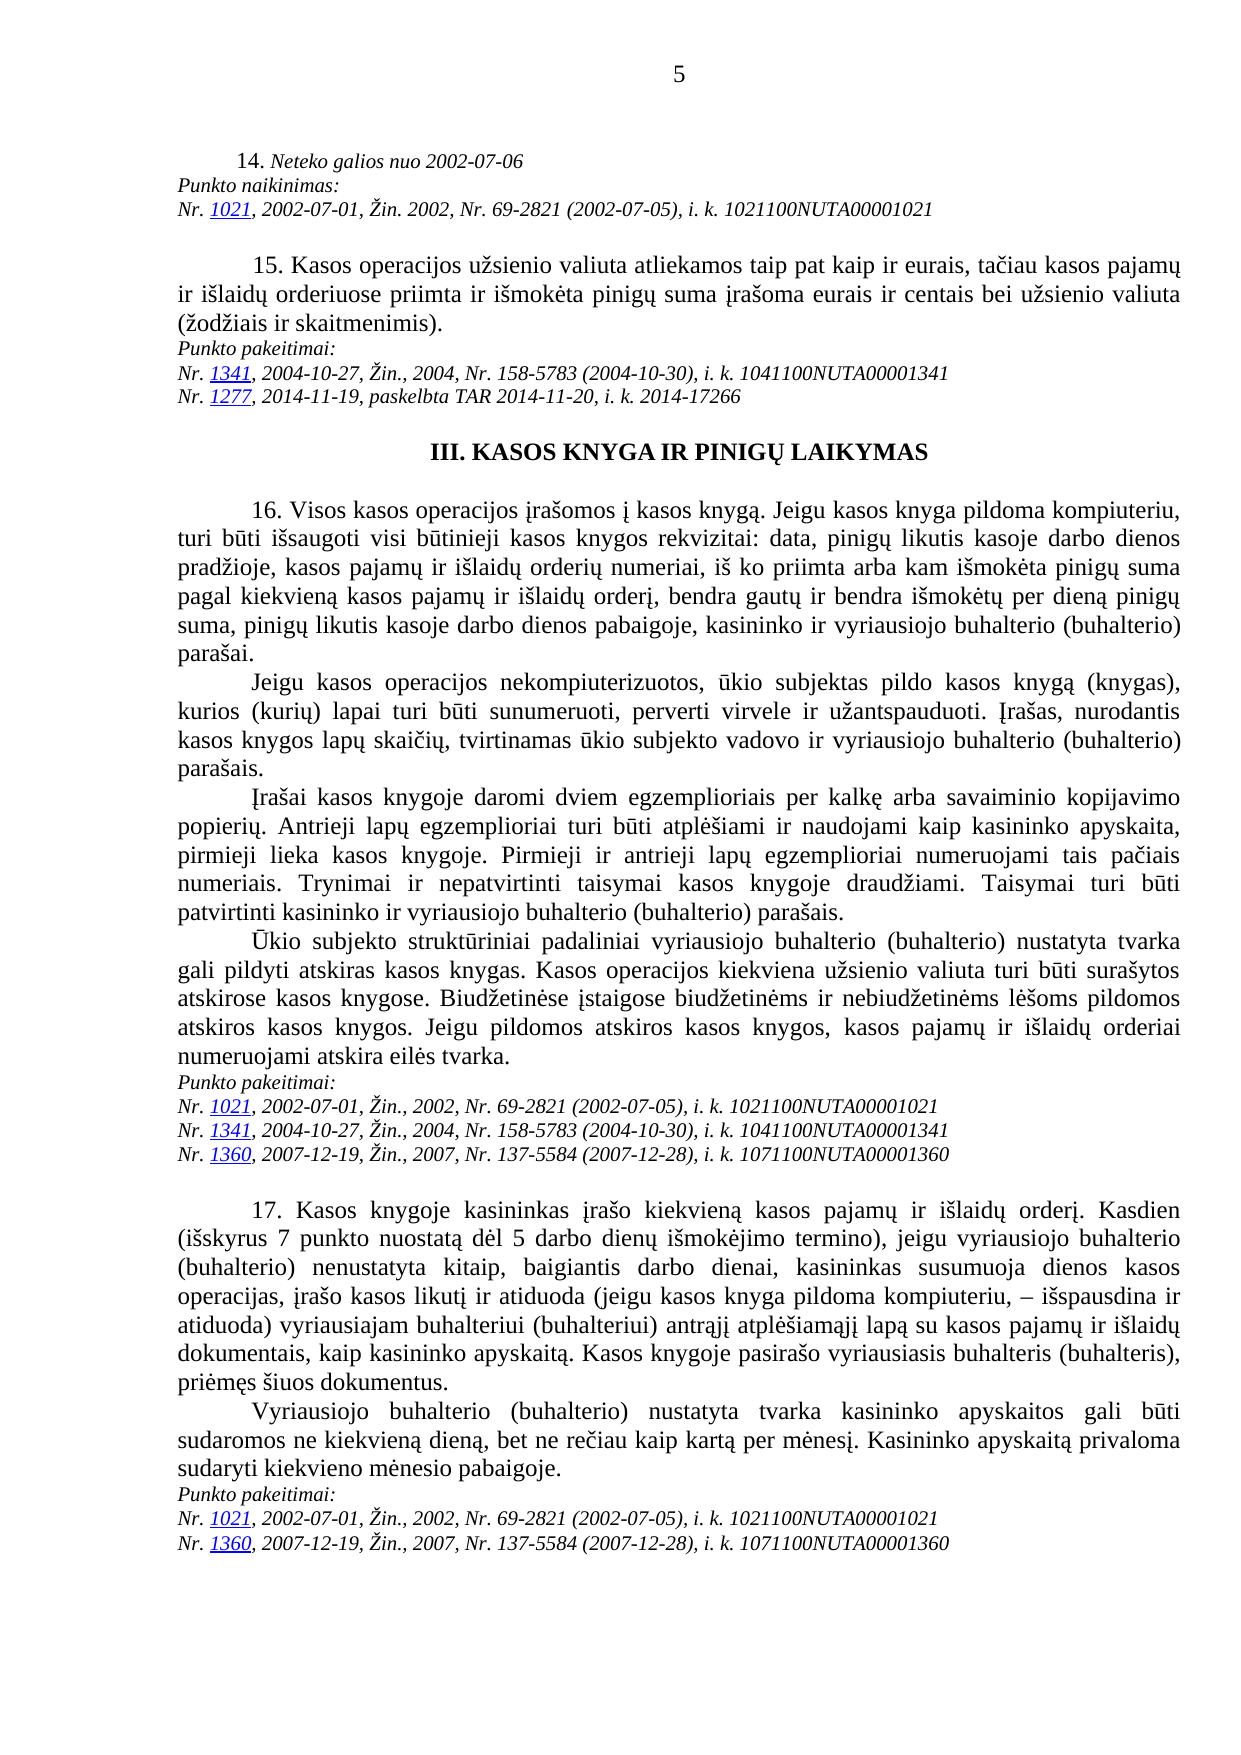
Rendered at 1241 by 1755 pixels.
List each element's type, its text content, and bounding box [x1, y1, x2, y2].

text Punkto pakeitimai: [177, 1482, 1181, 1506]
text Nr. 1341, 2004-10-27, Žin., 2004, Nr. 158-5783 (2004-10-30), i. k. 1041100NUTA00001341 [177, 360, 1181, 384]
text Nr. 1021, 2002-07-01, Žin. 2002, Nr. 69-2821 (2002-07-05), i. k. 1021100NUTA00001021 [177, 197, 1181, 221]
text Punkto naikinimas: [177, 173, 1181, 197]
text Nr. 1360, 2007-12-19, Žin., 2007, Nr. 137-5584 (2007-12-28), i. k. 1071100NUTA00001360 [177, 1530, 1181, 1554]
text Punkto pakeitimai: [177, 336, 1181, 360]
text 14. Neteko galios nuo 2002-07-06 [177, 147, 1181, 173]
text Įrašai kasos knygoje daromi dviem egzemplioriais per kalkę arba savaiminio kopijavimo popierių. Antrieji lapų egzemplioriai turi būti atplėšiami ir naudojami kaip kasininko apyskaita, pirmieji lieka kasos knygoje. Pirmieji ir antrieji lapų egzemplioriai numeruojami tais pačiais numeriais. Trynimai ir nepatvirtinti taisymai kasos knygoje draudžiami. Taisymai turi būti patvirtinti kasininko ir vyriausiojo buhalterio (buhalterio) parašais. [177, 782, 1181, 926]
text 17. Kasos knygoje kasininkas įrašo kiekvieną kasos pajamų ir išlaidų orderį. Kasdien (išskyrus 7 punkto nuostatą dėl 5 darbo dienų išmokėjimo termino), jeigu vyriausiojo buhalterio (buhalterio) nenustatyta kitaip, baigiantis darbo dienai, kasininkas susumuoja dienos kasos operacijas, įrašo kasos likutį ir atiduoda (jeigu kasos knyga pildoma kompiuteriu, – išspausdina ir atiduoda) vyriausiajam buhalteriui (buhalteriui) antrąjį atplėšiamąjį lapą su kasos pajamų ir išlaidų dokumentais, kaip kasininko apyskaitą. Kasos knygoje pasirašo vyriausiasis buhalteris (buhalteris), priėmęs šiuos dokumentus. [177, 1195, 1181, 1396]
text Nr. 1360, 2007-12-19, Žin., 2007, Nr. 137-5584 (2007-12-28), i. k. 1071100NUTA00001360 [177, 1142, 1181, 1166]
text Nr. 1021, 2002-07-01, Žin., 2002, Nr. 69-2821 (2002-07-05), i. k. 1021100NUTA00001021 [177, 1094, 1181, 1118]
text Jeigu kasos operacijos nekompiuterizuotos, ūkio subjektas pildo kasos knygą (knygas), kurios (kurių) lapai turi būti sunumeruoti, perverti virvele ir užantspauduoti. Įrašas, nurodantis kasos knygos lapų skaičių, tvirtinamas ūkio subjekto vadovo ir vyriausiojo buhalterio (buhalterio) parašais. [177, 667, 1181, 782]
text Vyriausiojo buhalterio (buhalterio) nustatyta tvarka kasininko apyskaitos gali būti sudaromos ne kiekvieną dieną, bet ne rečiau kaip kartą per mėnesį. Kasininko apyskaitą privaloma sudaryti kiekvieno mėnesio pabaigoje. [177, 1396, 1181, 1482]
text 15. Kasos operacijos užsienio valiuta atliekamos taip pat kaip ir eurais, tačiau kasos pajamų ir išlaidų orderiuose priimta ir išmokėta pinigų suma įrašoma eurais ir centais bei užsienio valiuta (žodžiais ir skaitmenimis). [177, 250, 1181, 336]
text Nr. 1277, 2014-11-19, paskelbta TAR 2014-11-20, i. k. 2014-17266 [177, 384, 1181, 408]
text Nr. 1341, 2004-10-27, Žin., 2004, Nr. 158-5783 (2004-10-30), i. k. 1041100NUTA00001341 [177, 1118, 1181, 1142]
text III. KASOS KNYGA IR PINIGŲ LAIKYMAS [177, 437, 1181, 466]
text 16. Visos kasos operacijos įrašomos į kasos knygą. Jeigu kasos knyga pildoma kompiuteriu, turi būti išsaugoti visi būtinieji kasos knygos rekvizitai: data, pinigų likutis kasoje darbo dienos pradžioje, kasos pajamų ir išlaidų orderių numeriai, iš ko priimta arba kam išmokėta pinigų suma pagal kiekvieną kasos pajamų ir išlaidų orderį, bendra gautų ir bendra išmokėtų per dieną pinigų suma, pinigų likutis kasoje darbo dienos pabaigoje, kasininko ir vyriausiojo buhalterio (buhalterio) parašai. [177, 495, 1181, 667]
text Punkto pakeitimai: [177, 1070, 1181, 1094]
text Nr. 1021, 2002-07-01, Žin., 2002, Nr. 69-2821 (2002-07-05), i. k. 1021100NUTA00001021 [177, 1506, 1181, 1530]
text Ūkio subjekto struktūriniai padaliniai vyriausiojo buhalterio (buhalterio) nustatyta tvarka gali pildyti atskiras kasos knygas. Kasos operacijos kiekviena užsienio valiuta turi būti surašytos atskirose kasos knygose. Biudžetinėse įstaigose biudžetinėms ir nebiudžetinėms lėšoms pildomos atskiros kasos knygos. Jeigu pildomos atskiros kasos knygos, kasos pajamų ir išlaidų orderiai numeruojami atskira eilės tvarka. [177, 926, 1181, 1070]
